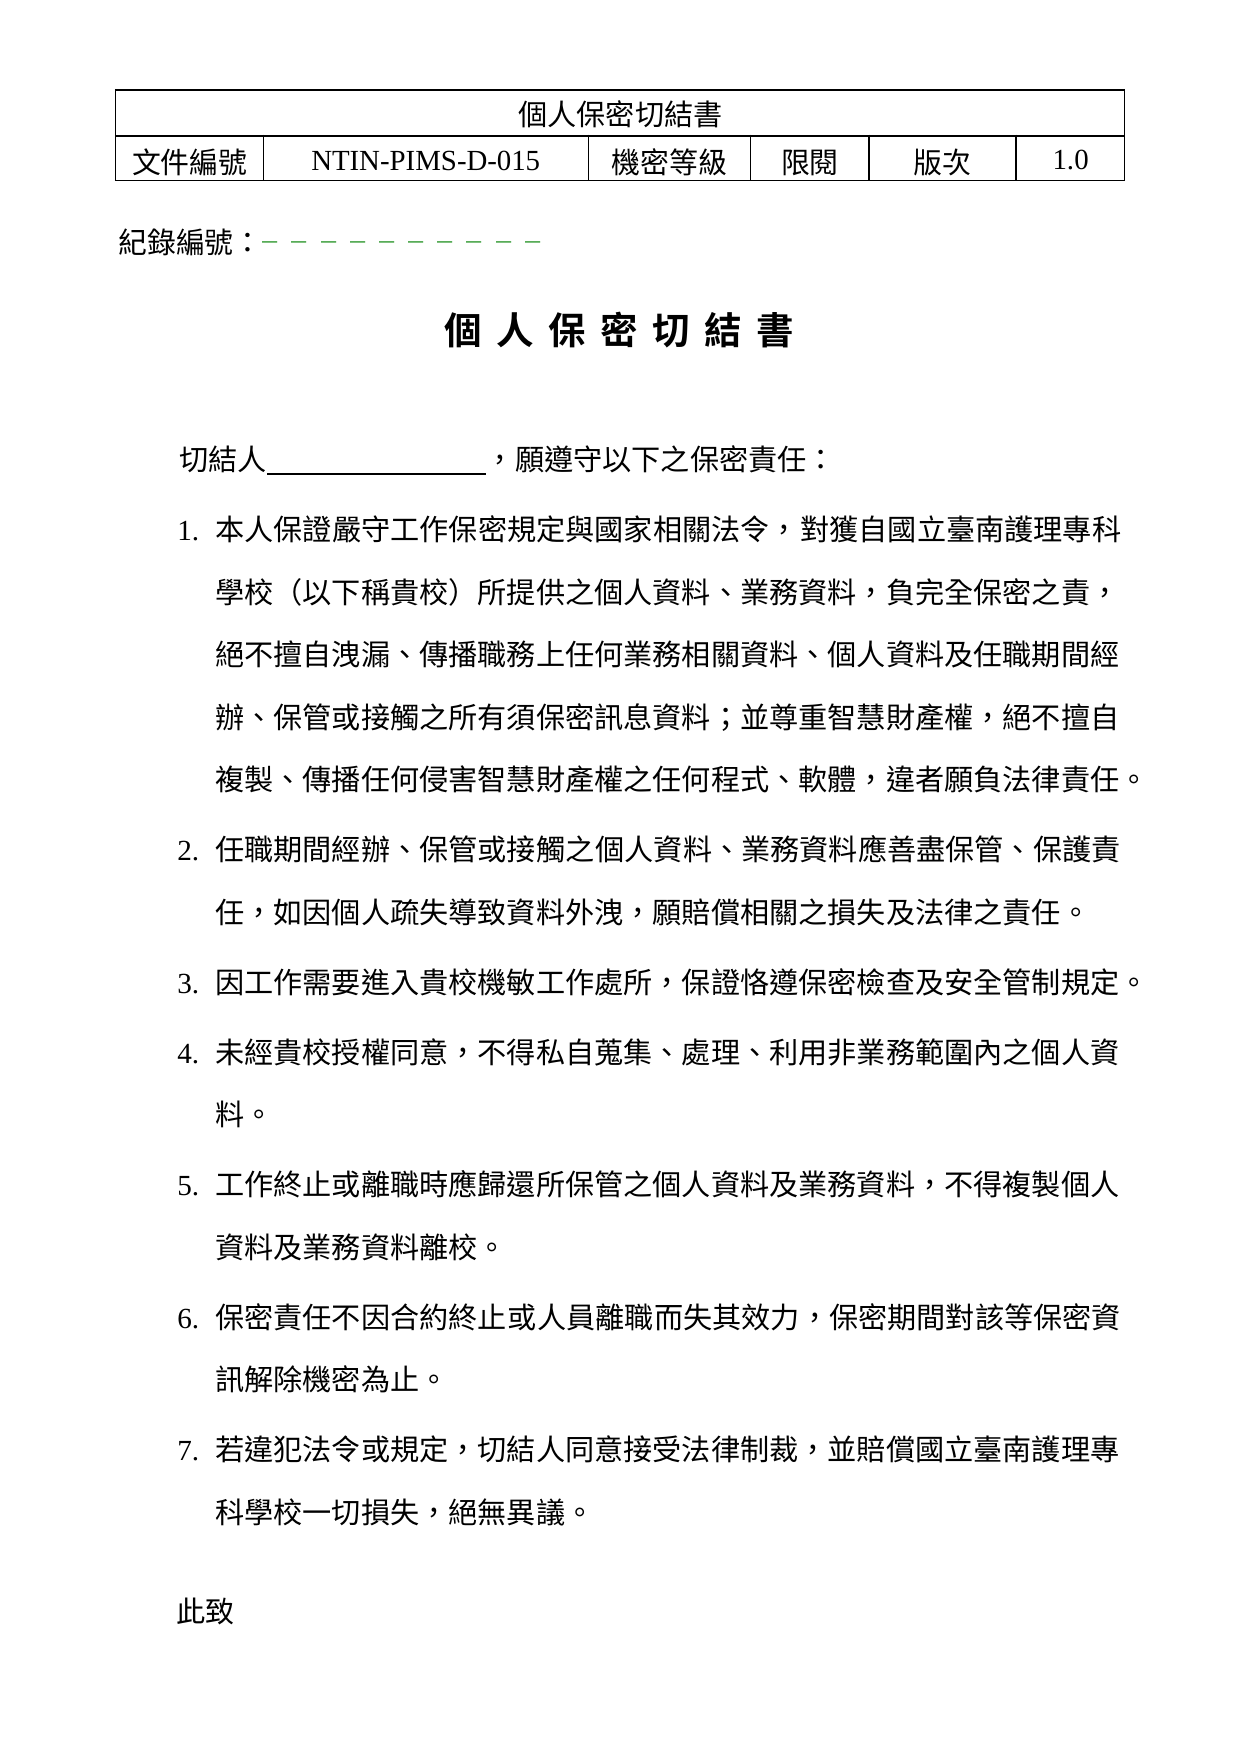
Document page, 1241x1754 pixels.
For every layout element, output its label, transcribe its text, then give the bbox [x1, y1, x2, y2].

text 切結人 ，願遵守以下之保密責任： [118, 416, 1122, 479]
text 個 人 保 密 切 結 書 [118, 308, 1122, 354]
list 任職期間經辦、保管或接觸之個人資料、業務資料應善盡保管、保護責任，如因個人疏失導致資料外洩，願賠償相關之損失及法律之責任。 [177, 806, 1122, 931]
text 紀錄編號：╴╴╴╴╴╴╴╴╴╴ [118, 216, 1122, 262]
list 未經貴校授權同意，不得私自蒐集、處理、利用非業務範圍內之個人資料。 [177, 1009, 1122, 1134]
text 此致 [176, 1568, 1122, 1630]
list 工作終止或離職時應歸還所保管之個人資料及業務資料，不得複製個人資料及業務資料離校。 [177, 1141, 1122, 1266]
list 本人保證嚴守工作保密規定與國家相關法令，對獲自國立臺南護理專科學校（以下稱貴校）所提供之個人資料、業務資料，負完全保密之責，絕不擅自洩漏、傳播職務上任何業務相關資料、個人資料及任職期間經辦、保管或接觸之所有須保密訊息資料；並尊重智慧財產權，絕不擅自複製、傳播任何侵害智慧財產權之任何程式、軟體，違者願負法律責任。 [177, 486, 1122, 799]
list 因工作需要進入貴校機敏工作處所，保證恪遵保密檢查及安全管制規定。 [177, 939, 1122, 1001]
list 保密責任不因合約終止或人員離職而失其效力，保密期間對該等保密資訊解除機密為止。 [177, 1274, 1122, 1399]
list 若違犯法令或規定，切結人同意接受法律制裁，並賠償國立臺南護理專科學校一切損失，絕無異議。 [177, 1406, 1122, 1531]
